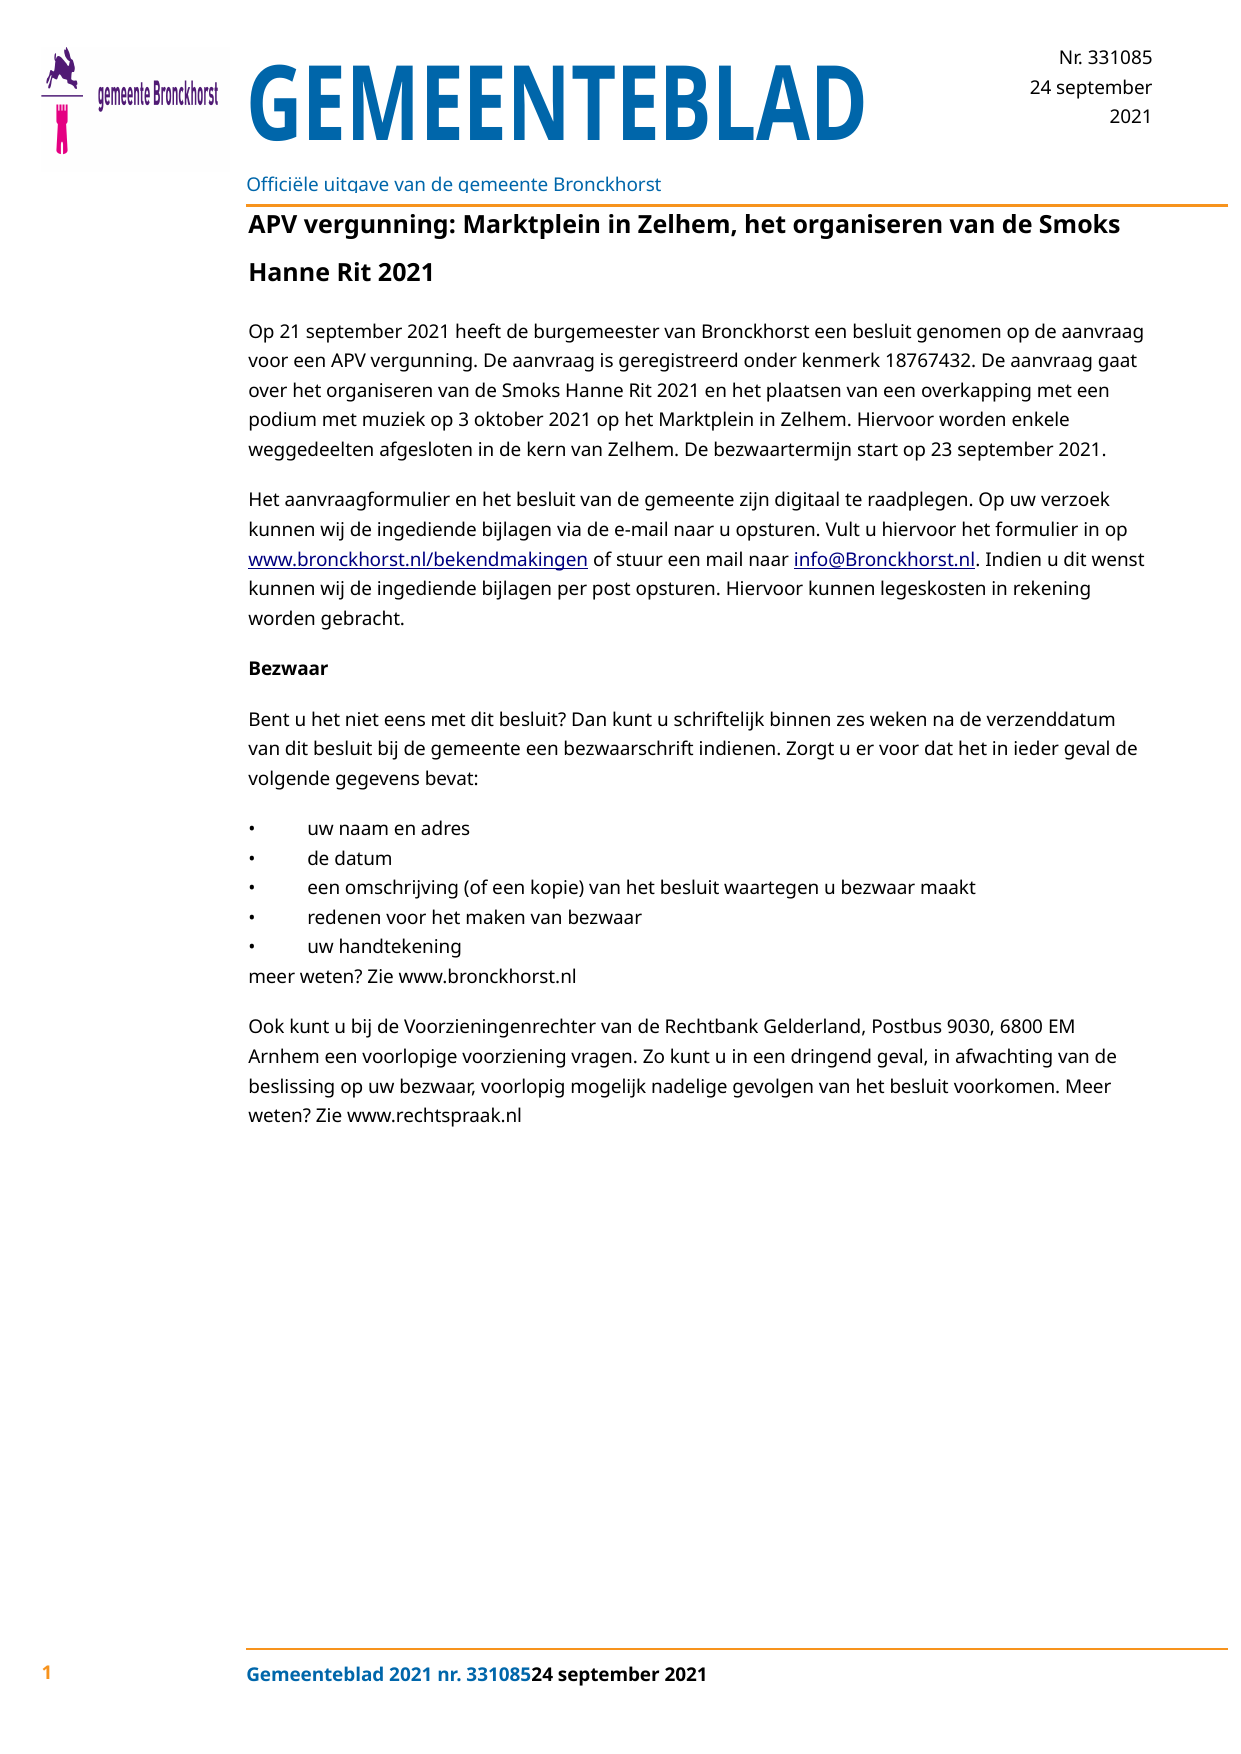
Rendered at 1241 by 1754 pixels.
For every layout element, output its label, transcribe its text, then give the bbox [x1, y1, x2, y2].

text Het aanvraagformulier en het besluit van de gemeente zijn digitaal te raadplegen. Op uw verzoek kunnen wij de ingediende bijlagen via de e-mail naar u opsturen. Vult u hiervoor het formulier in op www.bronckhorst.nl/bekendmakingen of stuur een mail naar info@Bronckhorst.nl. Indien u dit wenst kunnen wij de ingediende bijlagen per post opsturen. Hiervoor kunnen legeskosten in rekening worden gebracht. [248, 487, 1152, 631]
text meer weten? Zie www.bronckhorst.nl [248, 963, 1152, 989]
text Ook kunt u bij de Voorzieningenrechter van de Rechtbank Gelderland, Postbus 9030, 6800 EM Arnhem een voorlopige voorziening vragen. Zo kunt u in een dringend geval, in afwachting van de beslissing op uw bezwaar, voorlopig mogelijk nadelige gevolgen van het besluit voorkomen. Meer weten? Zie www.rechtspraak.nl [248, 1014, 1152, 1128]
text Bent u het niet eens met dit besluit? Dan kunt u schriftelijk binnen zes weken na de verzenddatum van dit besluit bij de gemeente een bezwaarschrift indienen. Zorgt u er voor dat het in ieder geval de volgende gegevens bevat: [248, 706, 1152, 791]
list een omschrijving (of een kopie) van het besluit waartegen u bezwaar maakt [248, 874, 1152, 900]
list uw naam en adres [248, 815, 1152, 841]
list uw handtekening [248, 934, 1152, 959]
list de datum [248, 845, 1152, 871]
text APV vergunning: Marktplein in Zelhem, het organiseren van de Smoks Hanne Rit 2021 [248, 207, 1152, 288]
list redenen voor het maken van bezwaar [248, 904, 1152, 930]
text Bezwaar [248, 655, 1152, 681]
text Op 21 september 2021 heeft de burgemeester van Bronckhorst een besluit genomen op de aanvraag voor een APV vergunning. De aanvraag is geregistreerd onder kenmerk 18767432. De aanvraag gaat over het organiseren van de Smoks Hanne Rit 2021 en het plaatsen van een overkapping met een podium met muziek op 3 oktober 2021 op het Marktplein in Zelhem. Hiervoor worden enkele weggedeelten afgesloten in de kern van Zelhem. De bezwaartermijn start op 23 september 2021. [248, 318, 1152, 462]
picture [41, 47, 231, 172]
